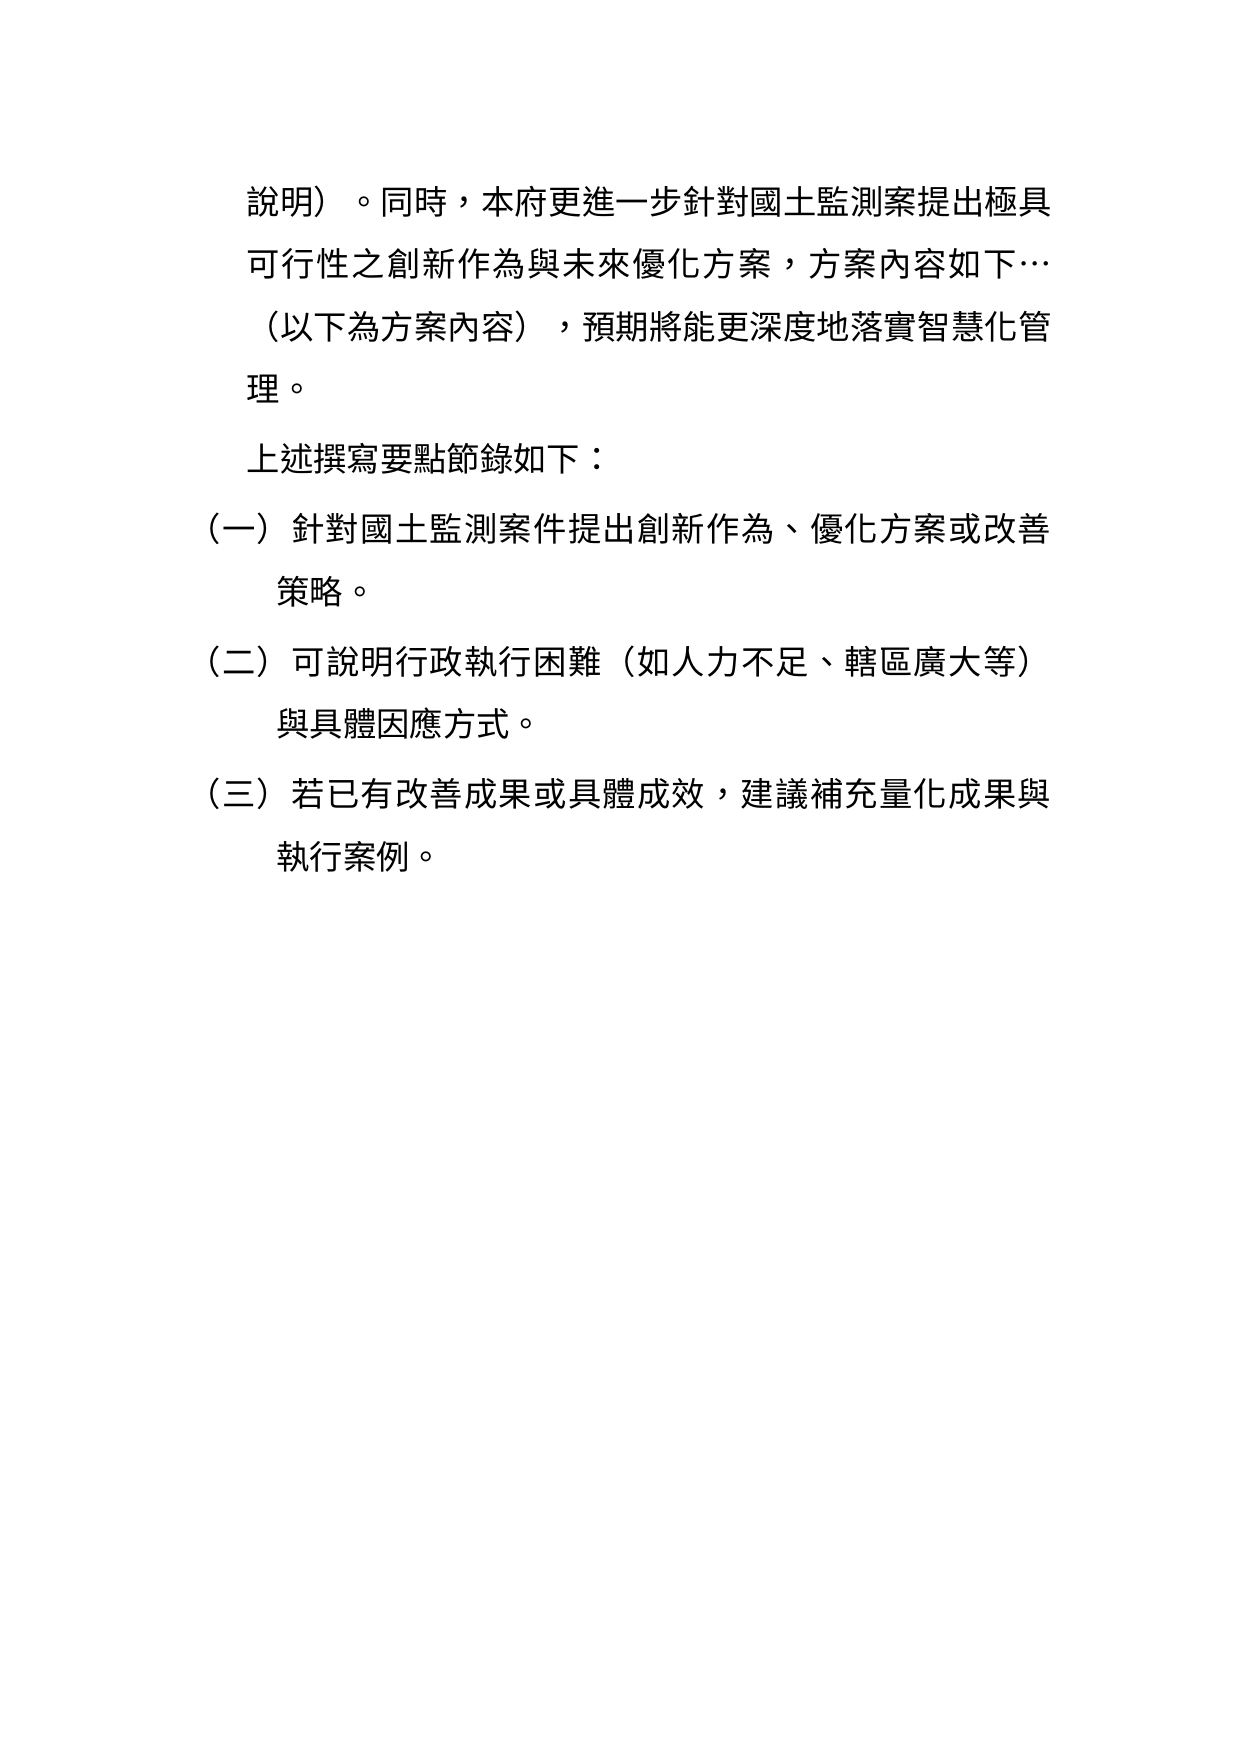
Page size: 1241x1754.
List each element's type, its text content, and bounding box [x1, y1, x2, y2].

text 說明）。同時，本府更進一步針對國土監測案提出極具可行性之創新作為與未來優化方案，方案內容如下…（以下為方案內容），預期將能更深度地落實智慧化管理。 [246, 158, 1053, 408]
subtitle （三）若已有改善成果或具體成效，建議補充量化成果與執行案例。 [187, 751, 1053, 876]
subtitle （一）針對國土監測案件提出創新作為、優化方案或改善策略。 [187, 486, 1053, 611]
subtitle （二）可說明行政執行困難（如人力不足、轄區廣大等）與具體因應方式。 [187, 618, 1053, 743]
text 上述撰寫要點節錄如下： [246, 416, 1053, 478]
